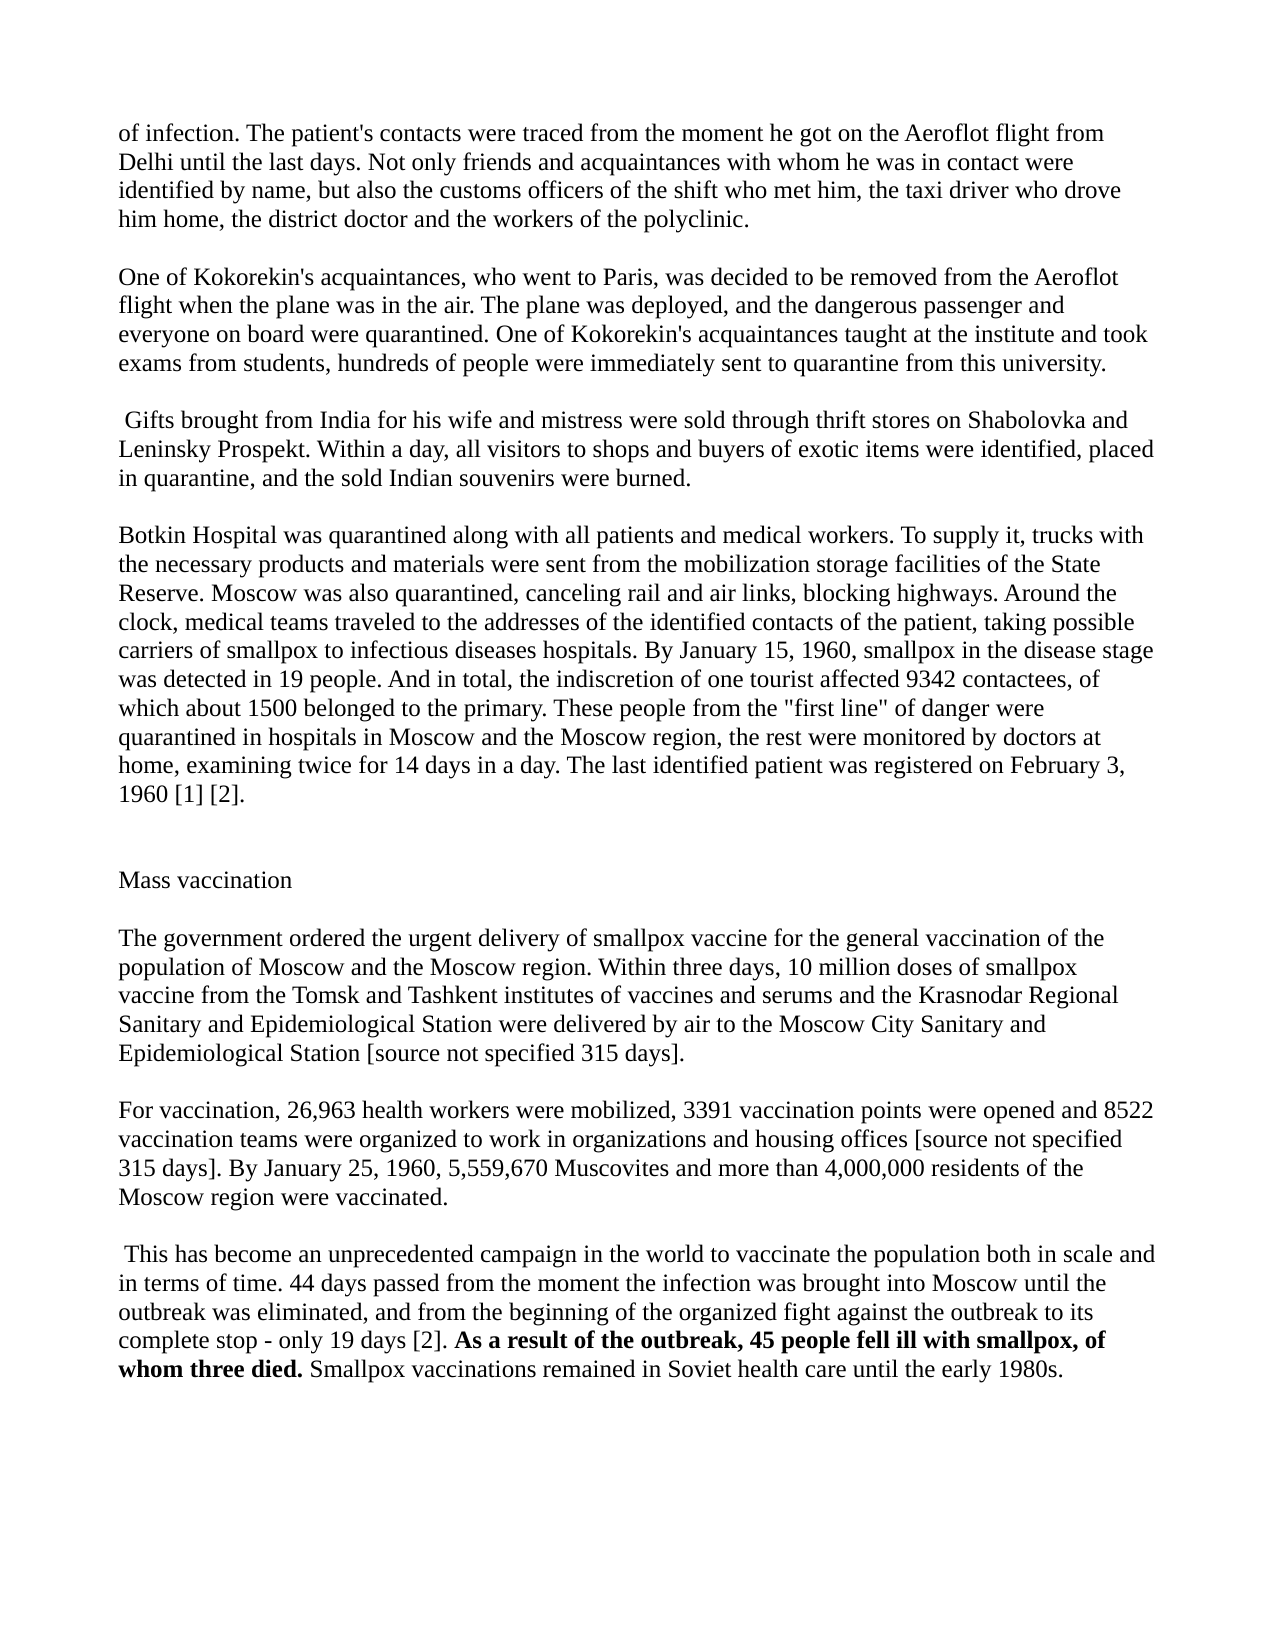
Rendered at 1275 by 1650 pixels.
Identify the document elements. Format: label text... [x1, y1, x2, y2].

text For vaccination, 26,963 health workers were mobilized, 3391 vaccination points were opened and 8522 vaccination teams were organized to work in organizations and housing offices [source not specified 315 days]. By January 25, 1960, 5,559,670 Muscovites and more than 4,000,000 residents of the Moscow region were vaccinated. [118, 1096, 1157, 1211]
text of infection. The patient's contacts were traced from the moment he got on the Aeroflot flight from Delhi until the last days. Not only friends and acquaintances with whom he was in contact were identified by name, but also the customs officers of the shift who met him, the taxi driver who drove him home, the district doctor and the workers of the polyclinic. [118, 118, 1157, 233]
text Mass vaccination [118, 866, 1157, 894]
text This has become an unprecedented campaign in the world to vaccinate the population both in scale and in terms of time. 44 days passed from the moment the infection was brought into Moscow until the outbreak was eliminated, and from the beginning of the organized fight against the outbreak to its complete stop - only 19 days [2]. As a result of the outbreak, 45 people fell ill with smallpox, of whom three died. Smallpox vaccinations remained in Soviet health care until the early 1980s. [118, 1239, 1157, 1383]
text Gifts brought from India for his wife and mistress were sold through thrift stores on Shabolovka and Leninsky Prospekt. Within a day, all visitors to shops and buyers of exotic items were identified, placed in quarantine, and the sold Indian souvenirs were burned. [118, 406, 1157, 492]
text One of Kokorekin's acquaintances, who went to Paris, was decided to be removed from the Aeroflot flight when the plane was in the air. The plane was deployed, and the dangerous passenger and everyone on board were quarantined. One of Kokorekin's acquaintances taught at the institute and took exams from students, hundreds of people were immediately sent to quarantine from this university. [118, 262, 1157, 377]
text The government ordered the urgent delivery of smallpox vaccine for the general vaccination of the population of Moscow and the Moscow region. Within three days, 10 million doses of smallpox vaccine from the Tomsk and Tashkent institutes of vaccines and serums and the Krasnodar Regional Sanitary and Epidemiological Station were delivered by air to the Moscow City Sanitary and Epidemiological Station [source not specified 315 days]. [118, 923, 1157, 1067]
text Botkin Hospital was quarantined along with all patients and medical workers. To supply it, trucks with the necessary products and materials were sent from the mobilization storage facilities of the State Reserve. Moscow was also quarantined, canceling rail and air links, blocking highways. Around the clock, medical teams traveled to the addresses of the identified contacts of the patient, taking possible carriers of smallpox to infectious diseases hospitals. By January 15, 1960, smallpox in the disease stage was detected in 19 people. And in total, the indiscretion of one tourist affected 9342 contactees, of which about 1500 belonged to the primary. These people from the "first line" of danger were quarantined in hospitals in Moscow and the Moscow region, the rest were monitored by doctors at home, examining twice for 14 days in a day. The last identified patient was registered on February 3, 1960 [1] [2]. [118, 521, 1157, 808]
